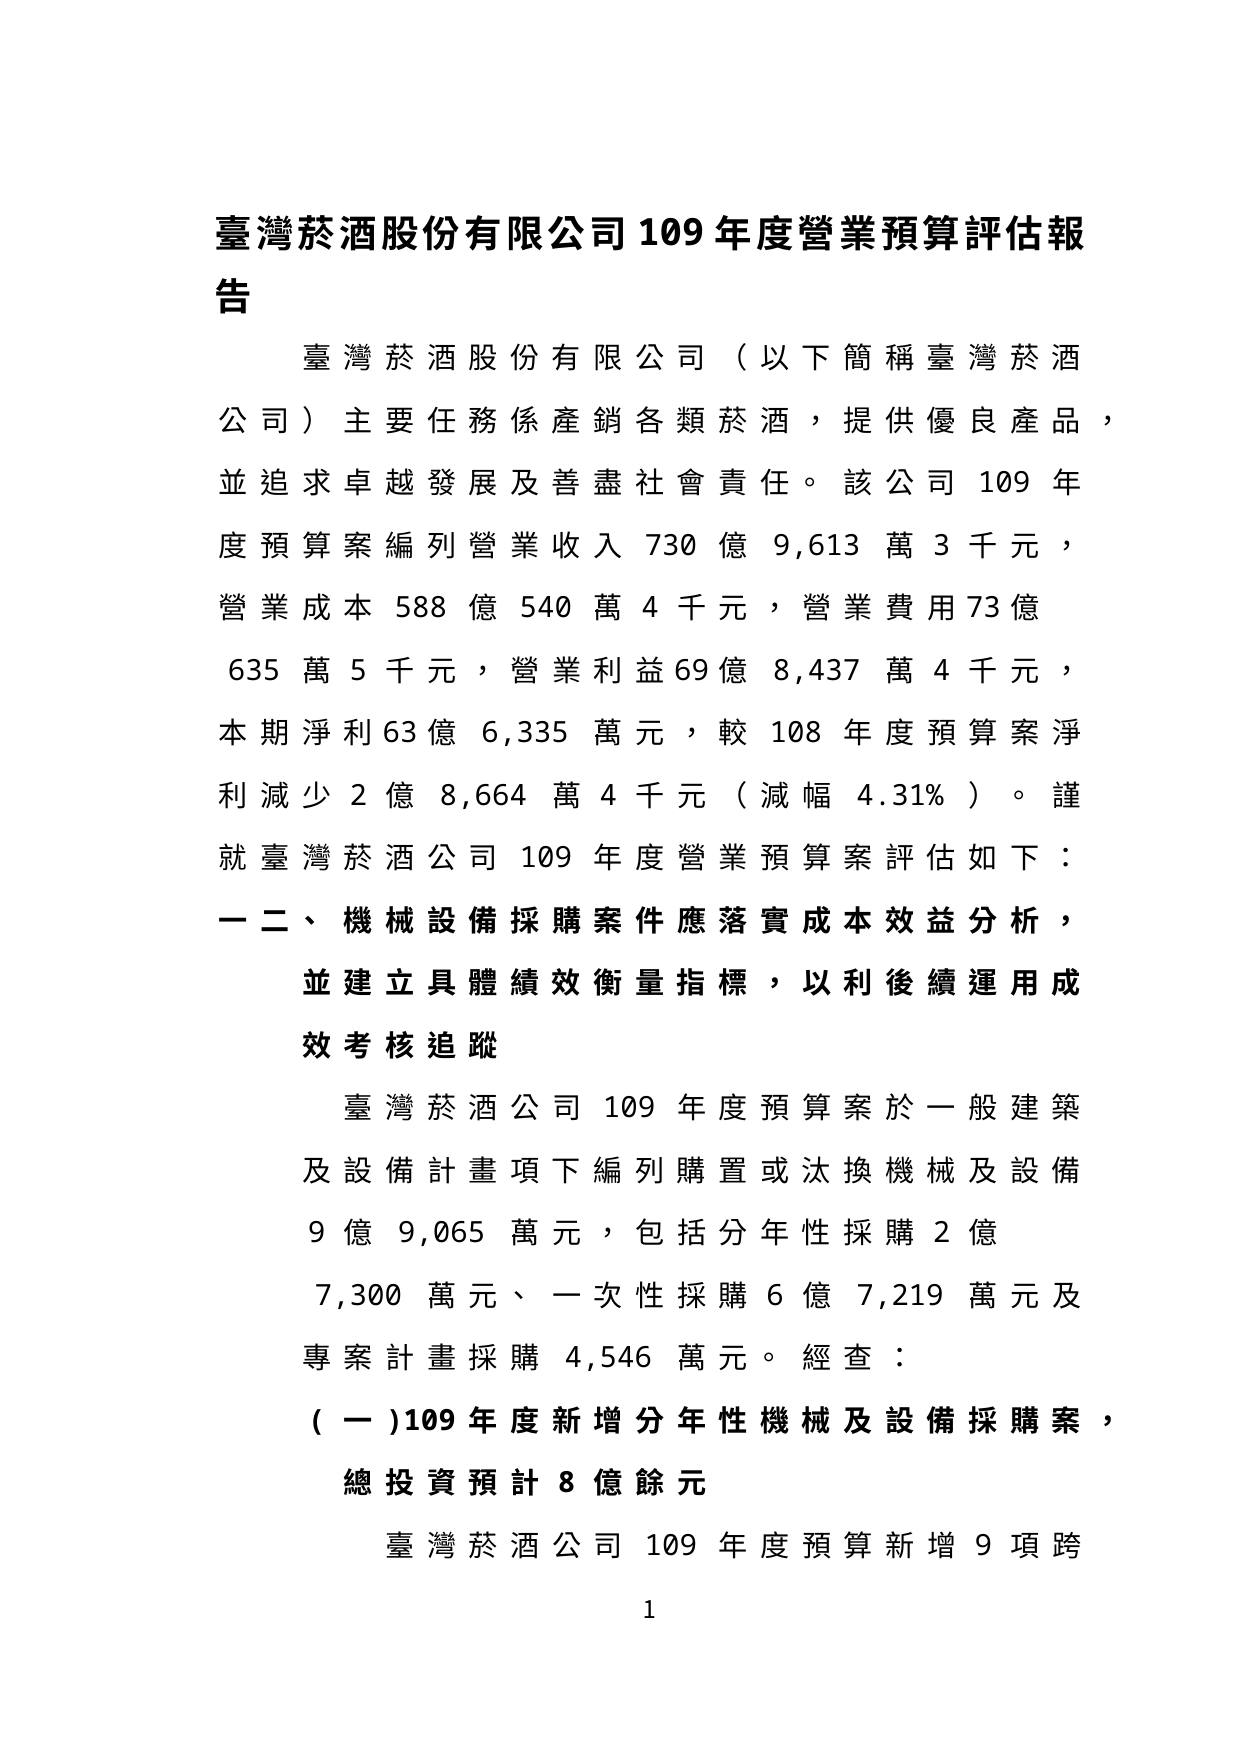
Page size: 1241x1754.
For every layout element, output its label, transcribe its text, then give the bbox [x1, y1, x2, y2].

text 臺灣菸酒公司109年度預算新增9項跨 [301, 1502, 1087, 1564]
text (一)109年度新增分年性機械及設備採購案，總投資預計8億餘元 [271, 1377, 1087, 1502]
text 一二、機械設備採購案件應落實成本效益分析，並建立具體績效衡量指標，以利後續運用成效考核追蹤 [212, 877, 1087, 1064]
text 臺灣菸酒股份有限公司109年度營業預算評估報告 [212, 189, 1087, 314]
text 臺灣菸酒公司109年度預算案於一般建築及設備計畫項下編列購置或汰換機械及設備9億9,065萬元，包括分年性採購2億7,300萬元、一次性採購6億7,219萬元及專案計畫採購4,546萬元。經查： [271, 1064, 1087, 1377]
text 臺灣菸酒股份有限公司（以下簡稱臺灣菸酒公司）主要任務係產銷各類菸酒，提供優良產品，並追求卓越發展及善盡社會責任。該公司109年度預算案編列營業收入730億9,613萬3千元，營業成本588億540萬4千元，營業費用73億635萬5千元，營業利益69億8,437萬4千元，本期淨利63億6,335萬元，較108年度預算案淨利減少2億8,664萬4千元（減幅4.31%）。謹就臺灣菸酒公司109年度營業預算案評估如下： [212, 314, 1087, 877]
